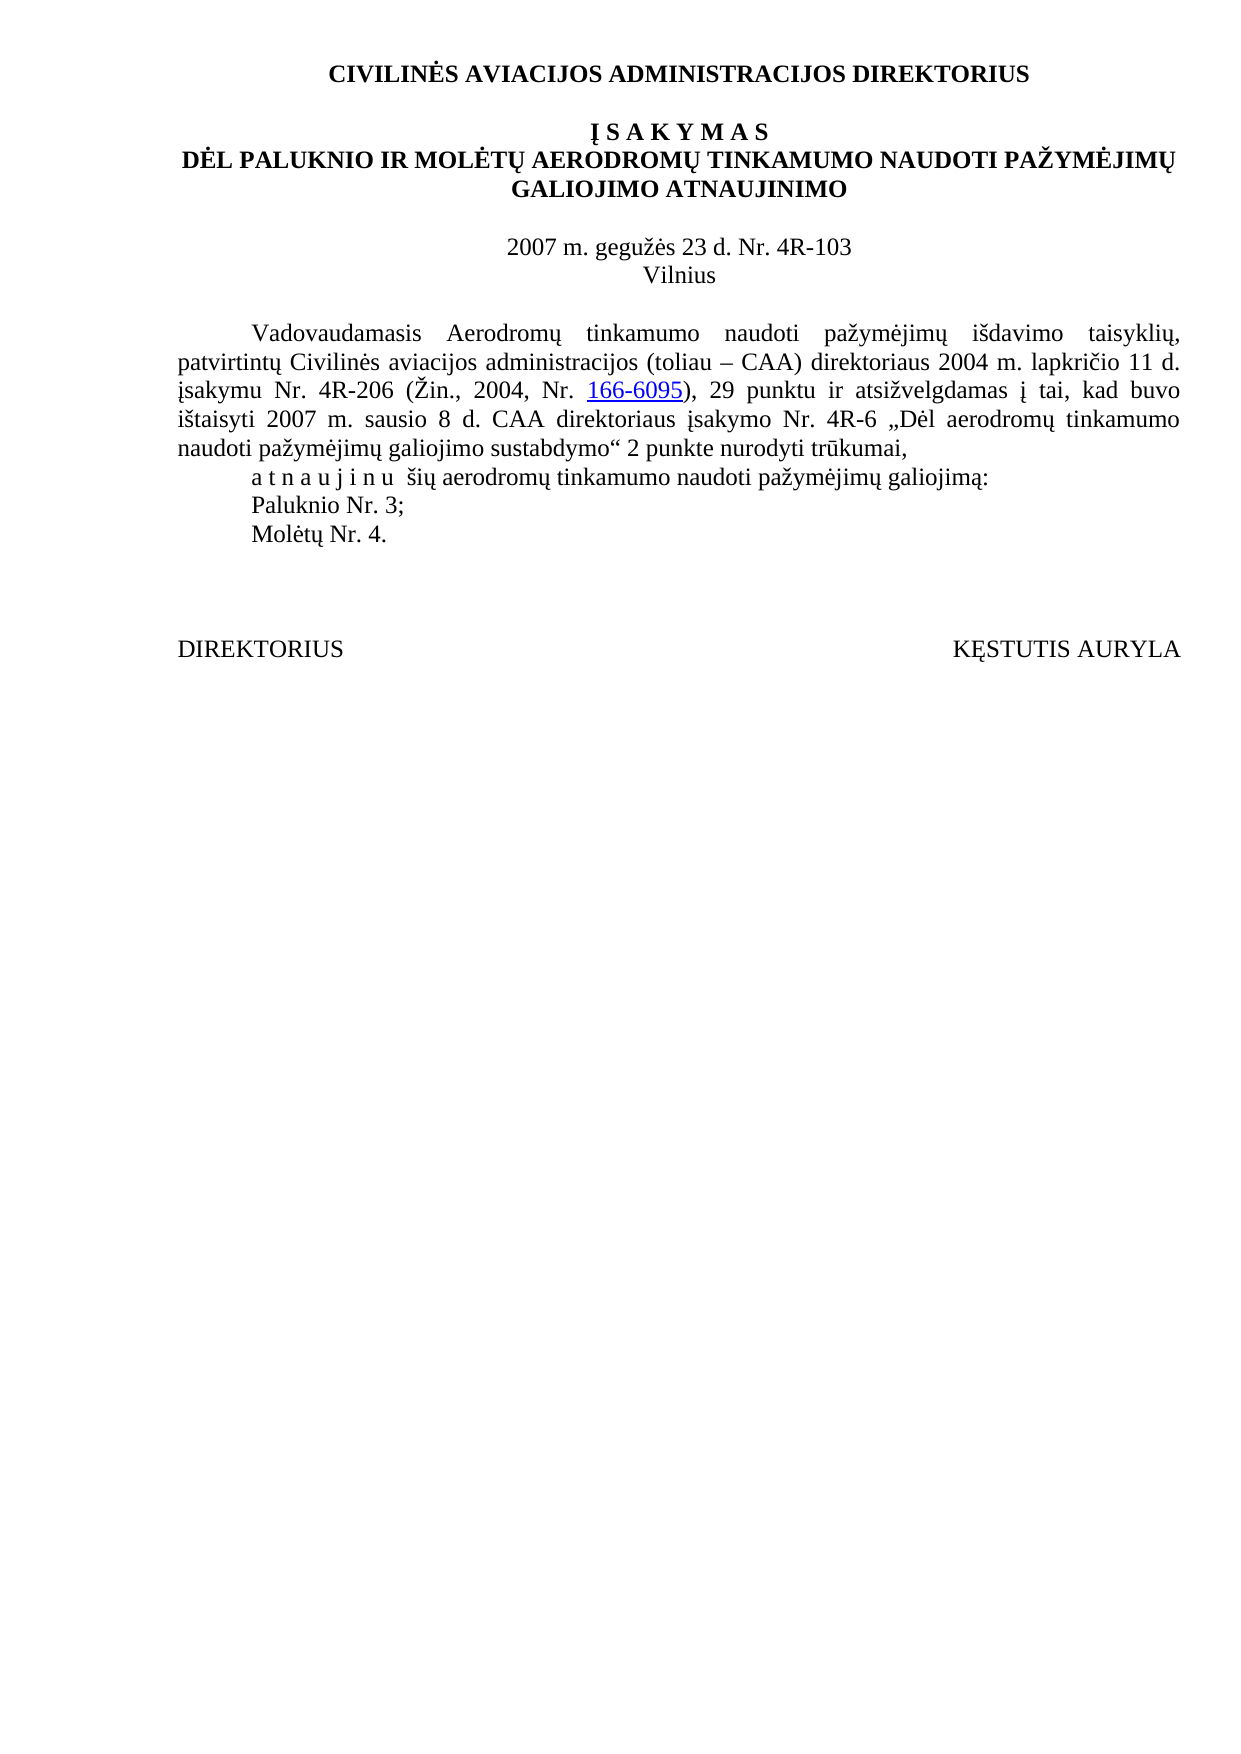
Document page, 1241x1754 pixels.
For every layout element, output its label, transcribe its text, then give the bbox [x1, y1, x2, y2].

text Vadovaudamasis Aerodromų tinkamumo naudoti pažymėjimų išdavimo taisyklių, patvirtintų Civilinės aviacijos administracijos (toliau – CAA) direktoriaus 2004 m. lapkričio 11 d. įsakymu Nr. 4R-206 (Žin., 2004, Nr. 166-6095), 29 punktu ir atsižvelgdamas į tai, kad buvo ištaisyti 2007 m. sausio 8 d. CAA direktoriaus įsakymo Nr. 4R-6 „Dėl aerodromų tinkamumo naudoti pažymėjimų galiojimo sustabdymo“ 2 punkte nurodyti trūkumai, [177, 318, 1181, 462]
text 2007 m. gegužės 23 d. Nr. 4R-103 [177, 232, 1181, 260]
text Vilnius [177, 260, 1181, 289]
text DĖL PALUKNIO IR MOLĖTŲ AERODROMŲ TINKAMUMO NAUDOTI PAŽYMĖJIMŲ GALIOJIMO ATNAUJINIMO [177, 145, 1181, 203]
text CIVILINĖS AVIACIJOS ADMINISTRACIJOS DIREKTORIUS [177, 59, 1181, 88]
text Molėtų Nr. 4. [177, 519, 1181, 548]
text Į S A K Y M A S [177, 117, 1181, 145]
text DIREKTORIUS KĘSTUTIS AURYLA [177, 634, 1181, 663]
text Paluknio Nr. 3; [177, 490, 1181, 519]
text atnaujinu šių aerodromų tinkamumo naudoti pažymėjimų galiojimą: [177, 462, 1181, 490]
